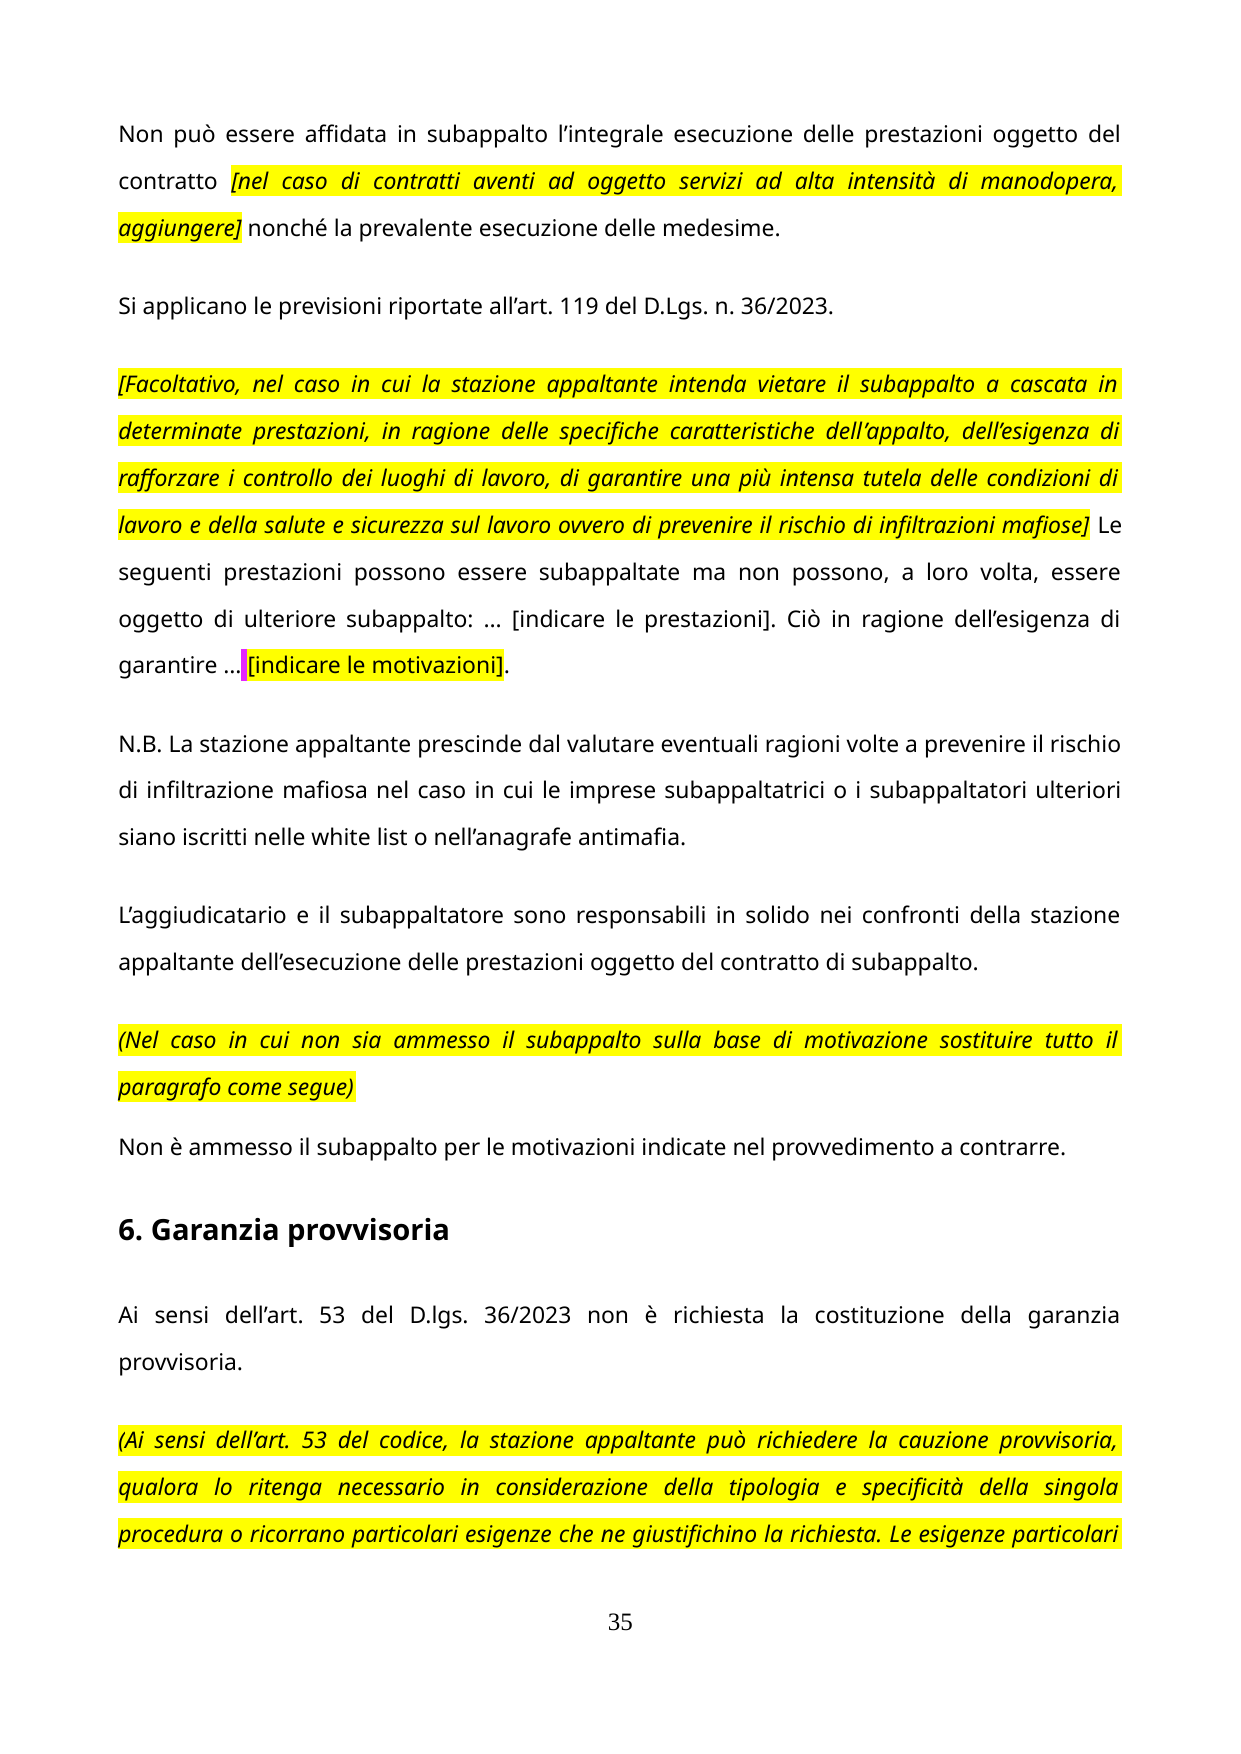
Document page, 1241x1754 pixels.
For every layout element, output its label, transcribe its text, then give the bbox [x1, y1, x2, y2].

list (Nel caso in cui non sia ammesso il subappalto sulla base di motivazione sostituire tutto il paragrafo come segue) [118, 1024, 1122, 1102]
list [Facoltativo, nel caso in cui la stazione appaltante intenda vietare il subappalto a cascata in determinate prestazioni, in ragione delle specifiche caratteristiche dell’appalto, dell’esigenza di rafforzare i controllo dei luoghi di lavoro, di garantire una più intensa tutela delle condizioni di lavoro e della salute e sicurezza sul lavoro ovvero di prevenire il rischio di infiltrazioni mafiose] Le seguenti prestazioni possono essere subappaltate ma non possono, a loro volta, essere oggetto di ulteriore subappalto: … [indicare le prestazioni]. Ciò in ragione dell’esigenza di garantire … [indicare le motivazioni]. [118, 368, 1122, 681]
list Non può essere affidata in subappalto l’integrale esecuzione delle prestazioni oggetto del contratto [nel caso di contratti aventi ad oggetto servizi ad alta intensità di manodopera, aggiungere] nonché la prevalente esecuzione delle medesime. [118, 118, 1122, 243]
list L’aggiudicatario e il subappaltatore sono responsabili in solido nei confronti della stazione appaltante dell’esecuzione delle prestazioni oggetto del contratto di subappalto. [118, 899, 1122, 977]
list (Ai sensi dell’art. 53 del codice, la stazione appaltante può richiedere la cauzione provvisoria, qualora lo ritenga necessario in considerazione della tipologia e specificità della singola procedura o ricorrano particolari esigenze che ne giustifichino la richiesta. Le esigenze particolari [118, 1424, 1122, 1549]
list Si applicano le previsioni riportate all’art. 119 del D.Lgs. n. 36/2023. [118, 290, 1122, 321]
list Non è ammesso il subappalto per le motivazioni indicate nel provvedimento a contrarre. [118, 1131, 1122, 1162]
subtitle 6. Garanzia provvisoria [118, 1209, 1122, 1248]
list Ai sensi dell’art. 53 del D.lgs. 36/2023 non è richiesta la costituzione della garanzia provvisoria. [118, 1299, 1122, 1378]
list N.B. La stazione appaltante prescinde dal valutare eventuali ragioni volte a prevenire il rischio di infiltrazione mafiosa nel caso in cui le imprese subappaltatrici o i subappaltatori ulteriori siano iscritti nelle white list o nell’anagrafe antimafia. [118, 727, 1122, 852]
